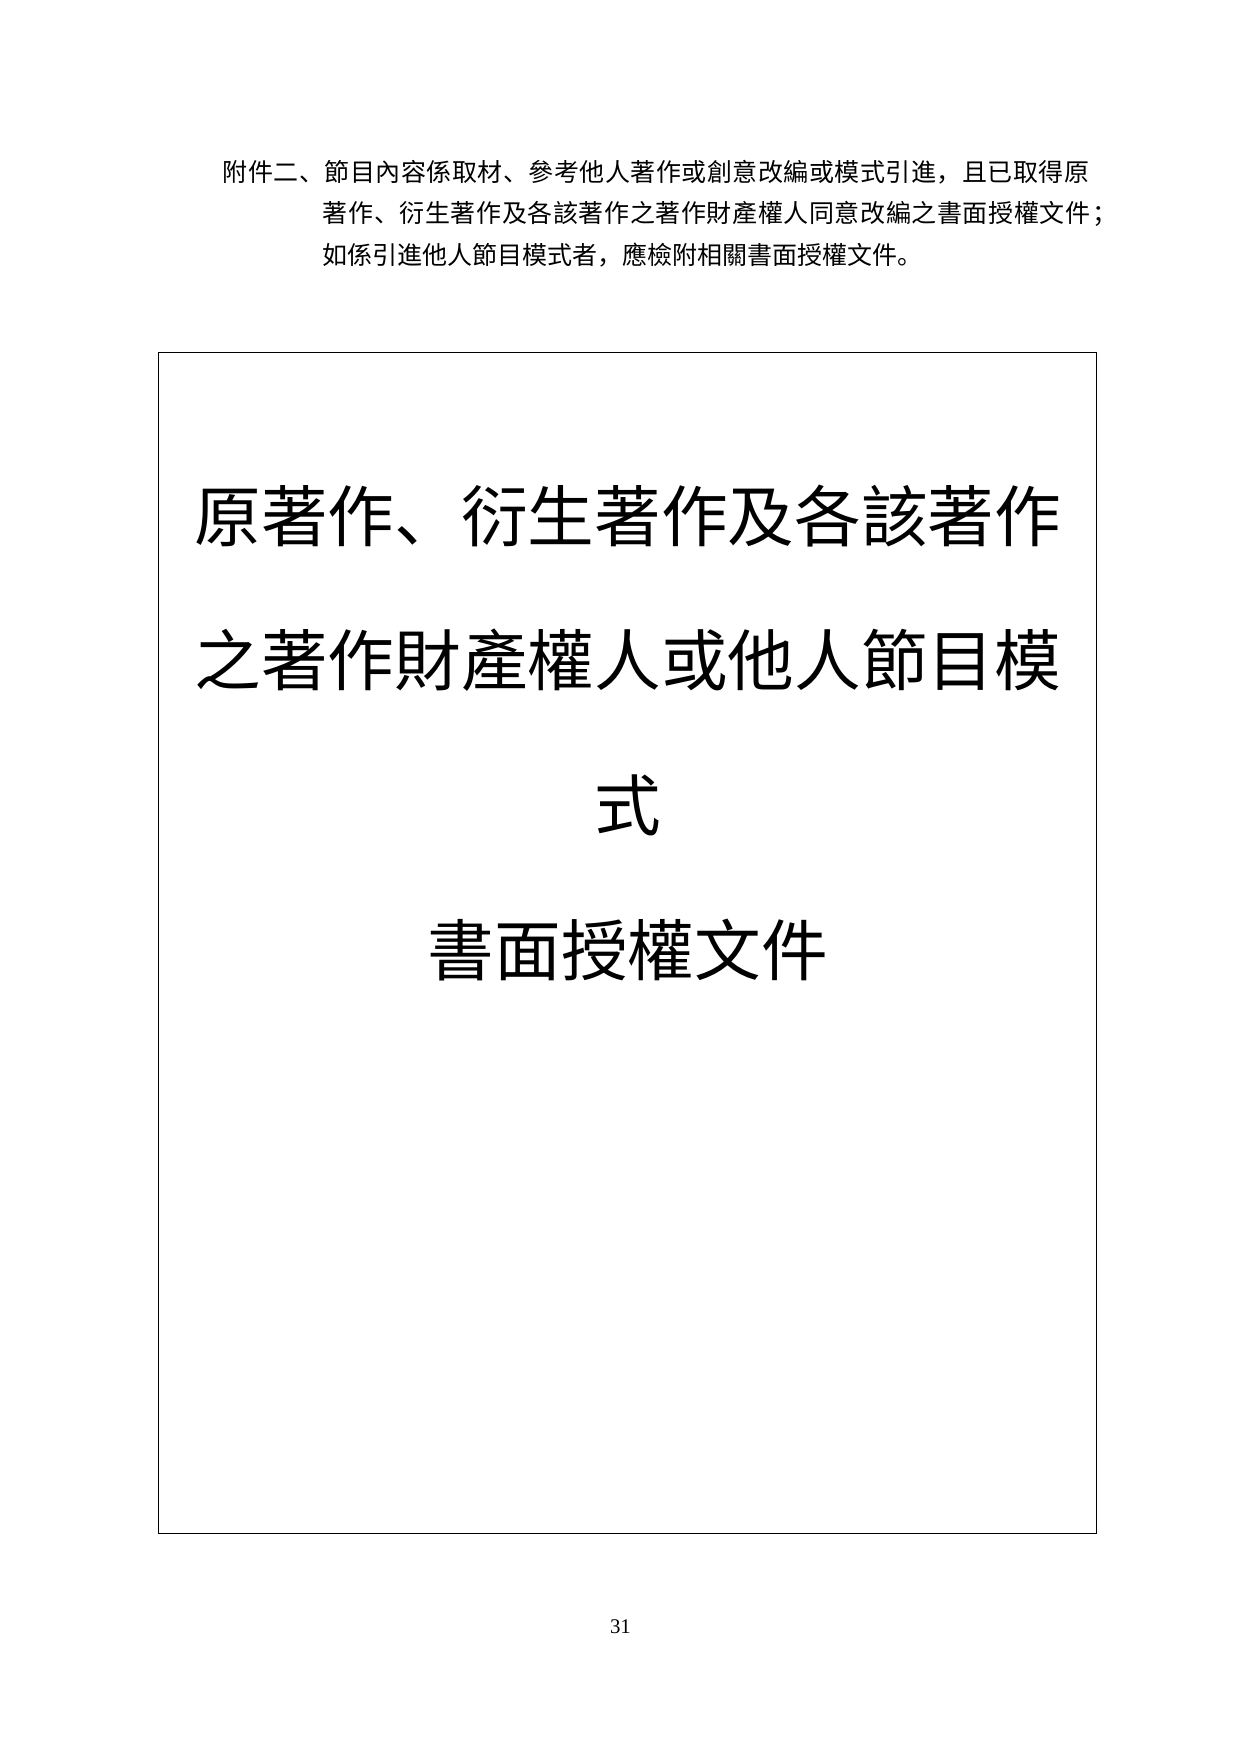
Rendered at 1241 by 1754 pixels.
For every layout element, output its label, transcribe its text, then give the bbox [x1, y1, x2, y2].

table_header 原著作、衍生著作及各該著作之著作財產權人或他人節目模式 書面授權文件 [159, 353, 1096, 1533]
text 附件二、節目內容係取材、參考他人著作或創意改編或模式引進，且已取得原著作、衍生著作及各該著作之著作財產權人同意改編之書面授權文件；如係引進他人節目模式者，應檢附相關書面授權文件。 [223, 148, 1092, 273]
